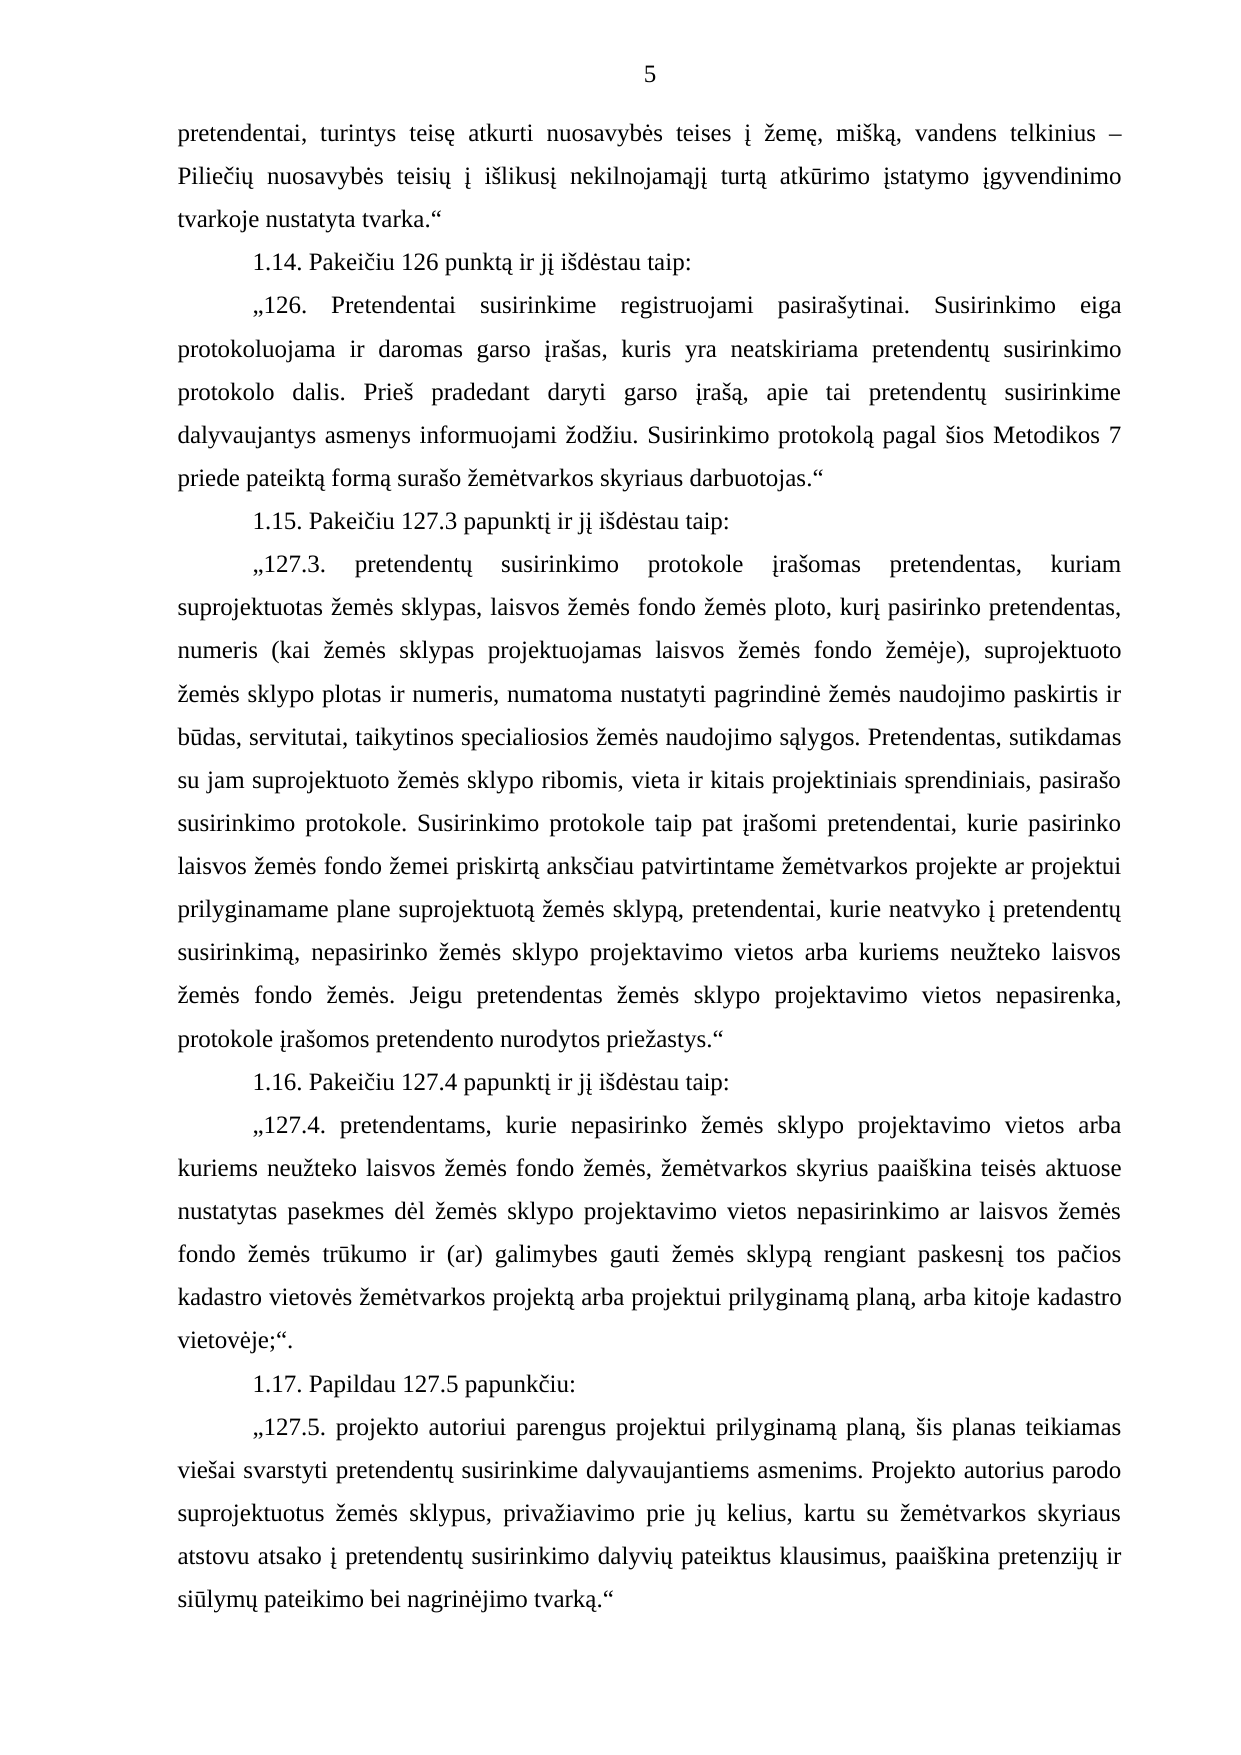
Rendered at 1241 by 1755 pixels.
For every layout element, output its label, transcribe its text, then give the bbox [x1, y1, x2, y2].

text pretendentai, turintys teisę atkurti nuosavybės teises į žemę, mišką, vandens telkinius – Piliečių nuosavybės teisių į išlikusį nekilnojamąjį turtą atkūrimo įstatymo įgyvendinimo tvarkoje nustatyta tvarka.“ [177, 118, 1122, 233]
text „127.4. pretendentams, kurie nepasirinko žemės sklypo projektavimo vietos arba kuriems neužteko laisvos žemės fondo žemės, žemėtvarkos skyrius paaiškina teisės aktuose nustatytas pasekmes dėl žemės sklypo projektavimo vietos nepasirinkimo ar laisvos žemės fondo žemės trūkumo ir (ar) galimybes gauti žemės sklypą rengiant paskesnį tos pačios kadastro vietovės žemėtvarkos projektą arba projektui prilyginamą planą, arba kitoje kadastro vietovėje;“. [177, 1110, 1122, 1354]
text 1.16. Pakeičiu 127.4 papunktį ir jį išdėstau taip: [177, 1067, 1122, 1096]
text „127.5. projekto autoriui parengus projektui prilyginamą planą, šis planas teikiamas viešai svarstyti pretendentų susirinkime dalyvaujantiems asmenims. Projekto autorius parodo suprojektuotus žemės sklypus, privažiavimo prie jų kelius, kartu su žemėtvarkos skyriaus atstovu atsako į pretendentų susirinkimo dalyvių pateiktus klausimus, paaiškina pretenzijų ir siūlymų pateikimo bei nagrinėjimo tvarką.“ [177, 1412, 1122, 1613]
text „126. Pretendentai susirinkime registruojami pasirašytinai. Susirinkimo eiga protokoluojama ir daromas garso įrašas, kuris yra neatskiriama pretendentų susirinkimo protokolo dalis. Prieš pradedant daryti garso įrašą, apie tai pretendentų susirinkime dalyvaujantys asmenys informuojami žodžiu. Susirinkimo protokolą pagal šios Metodikos 7 priede pateiktą formą surašo žemėtvarkos skyriaus darbuotojas.“ [177, 291, 1122, 492]
text 1.15. Pakeičiu 127.3 papunktį ir jį išdėstau taip: [177, 506, 1122, 535]
text 1.14. Pakeičiu 126 punktą ir jį išdėstau taip: [177, 247, 1122, 276]
text 1.17. Papildau 127.5 papunkčiu: [177, 1369, 1122, 1397]
text „127.3. pretendentų susirinkimo protokole įrašomas pretendentas, kuriam suprojektuotas žemės sklypas, laisvos žemės fondo žemės ploto, kurį pasirinko pretendentas, numeris (kai žemės sklypas projektuojamas laisvos žemės fondo žemėje), suprojektuoto žemės sklypo plotas ir numeris, numatoma nustatyti pagrindinė žemės naudojimo paskirtis ir būdas, servitutai, taikytinos specialiosios žemės naudojimo sąlygos. Pretendentas, sutikdamas su jam suprojektuoto žemės sklypo ribomis, vieta ir kitais projektiniais sprendiniais, pasirašo susirinkimo protokole. Susirinkimo protokole taip pat įrašomi pretendentai, kurie pasirinko laisvos žemės fondo žemei priskirtą anksčiau patvirtintame žemėtvarkos projekte ar projektui prilyginamame plane suprojektuotą žemės sklypą, pretendentai, kurie neatvyko į pretendentų susirinkimą, nepasirinko žemės sklypo projektavimo vietos arba kuriems neužteko laisvos žemės fondo žemės. Jeigu pretendentas žemės sklypo projektavimo vietos nepasirenka, protokole įrašomos pretendento nurodytos priežastys.“ [177, 549, 1122, 1052]
